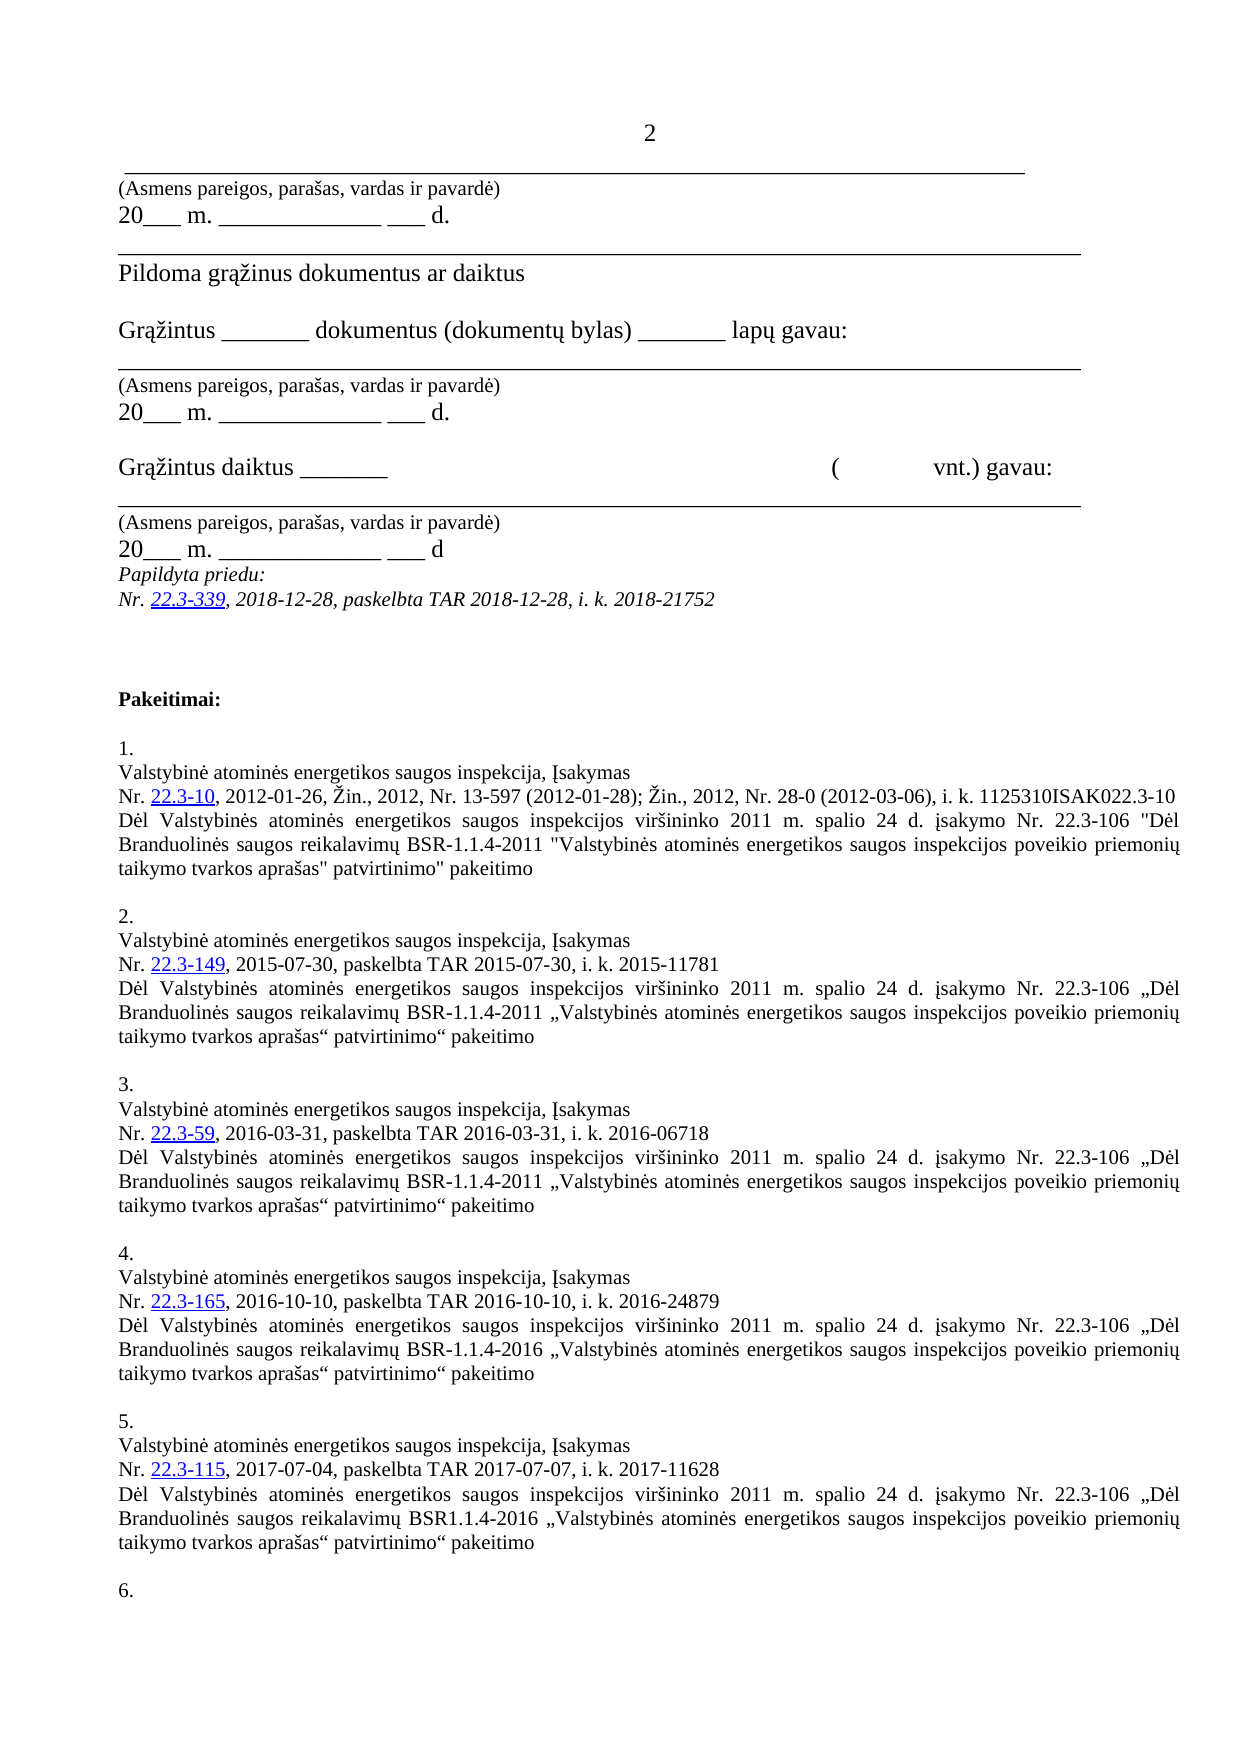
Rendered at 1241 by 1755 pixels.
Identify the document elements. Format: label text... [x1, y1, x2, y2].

text Pakeitimai: [118, 687, 1181, 711]
text (Asmens pareigos, parašas, vardas ir pavardė) [118, 509, 1181, 534]
text 4. [118, 1241, 1181, 1265]
text Dėl Valstybinės atominės energetikos saugos inspekcijos viršininko 2011 m. spalio 24 d. įsakymo Nr. 22.3-106 "Dėl Branduolinės saugos reikalavimų BSR-1.1.4-2011 "Valstybinės atominės energetikos saugos inspekcijos poveikio priemonių taikymo tvarkos aprašas" patvirtinimo" pakeitimo [118, 808, 1181, 880]
text Dėl Valstybinės atominės energetikos saugos inspekcijos viršininko 2011 m. spalio 24 d. įsakymo Nr. 22.3-106 „Dėl Branduolinės saugos reikalavimų BSR-1.1.4-2011 „Valstybinės atominės energetikos saugos inspekcijos poveikio priemonių taikymo tvarkos aprašas“ patvirtinimo“ pakeitimo [118, 976, 1181, 1048]
text Grąžintus daiktus _______ ( vnt.) gavau: [118, 452, 1181, 481]
text Nr. 22.3-149, 2015-07-30, paskelbta TAR 2015-07-30, i. k. 2015-11781 [118, 952, 1181, 976]
text _____________________________________________________________________________ [118, 481, 1181, 509]
text Dėl Valstybinės atominės energetikos saugos inspekcijos viršininko 2011 m. spalio 24 d. įsakymo Nr. 22.3-106 „Dėl Branduolinės saugos reikalavimų BSR-1.1.4-2016 „Valstybinės atominės energetikos saugos inspekcijos poveikio priemonių taikymo tvarkos aprašas“ patvirtinimo“ pakeitimo [118, 1313, 1181, 1385]
text _____________________________________________________________________________ [118, 344, 1181, 373]
text ________________________________________________________________________ [118, 148, 1181, 176]
text Pildoma grąžinus dokumentus ar daiktus [118, 258, 1181, 287]
text Nr. 22.3-165, 2016-10-10, paskelbta TAR 2016-10-10, i. k. 2016-24879 [118, 1289, 1181, 1313]
text Nr. 22.3-59, 2016-03-31, paskelbta TAR 2016-03-31, i. k. 2016-06718 [118, 1121, 1181, 1144]
text Valstybinė atominės energetikos saugos inspekcija, Įsakymas [118, 1433, 1181, 1457]
text (Asmens pareigos, parašas, vardas ir pavardė) [118, 176, 1181, 200]
text _____________________________________________________________________________ [118, 229, 1181, 258]
text Nr. 22.3-115, 2017-07-04, paskelbta TAR 2017-07-07, i. k. 2017-11628 [118, 1457, 1181, 1481]
text 2. [118, 904, 1181, 928]
text 20___ m. _____________ ___ d [118, 534, 1181, 562]
text Valstybinė atominės energetikos saugos inspekcija, Įsakymas [118, 1096, 1181, 1121]
text Nr. 22.3-339, 2018-12-28, paskelbta TAR 2018-12-28, i. k. 2018-21752 [118, 586, 1181, 611]
text Nr. 22.3-10, 2012-01-26, Žin., 2012, Nr. 13-597 (2012-01-28); Žin., 2012, Nr. 28-0 (2012-03-06), i. k. 1125310ISAK022.3-10 [118, 784, 1181, 808]
text Papildyta priedu: [118, 562, 1181, 586]
text Valstybinė atominės energetikos saugos inspekcija, Įsakymas [118, 928, 1181, 952]
text Dėl Valstybinės atominės energetikos saugos inspekcijos viršininko 2011 m. spalio 24 d. įsakymo Nr. 22.3-106 „Dėl Branduolinės saugos reikalavimų BSR1.1.4-2016 „Valstybinės atominės energetikos saugos inspekcijos poveikio priemonių taikymo tvarkos aprašas“ patvirtinimo“ pakeitimo [118, 1481, 1181, 1554]
text 20___ m. _____________ ___ d. [118, 397, 1181, 426]
text 20___ m. _____________ ___ d. [118, 200, 1181, 229]
text 1. [118, 736, 1181, 759]
text Grąžintus _______ dokumentus (dokumentų bylas) _______ lapų gavau: [118, 315, 1181, 344]
text 6. [118, 1578, 1181, 1602]
text Valstybinė atominės energetikos saugos inspekcija, Įsakymas [118, 759, 1181, 784]
text 5. [118, 1409, 1181, 1433]
text 3. [118, 1072, 1181, 1096]
text Dėl Valstybinės atominės energetikos saugos inspekcijos viršininko 2011 m. spalio 24 d. įsakymo Nr. 22.3-106 „Dėl Branduolinės saugos reikalavimų BSR-1.1.4-2011 „Valstybinės atominės energetikos saugos inspekcijos poveikio priemonių taikymo tvarkos aprašas“ patvirtinimo“ pakeitimo [118, 1144, 1181, 1217]
text (Asmens pareigos, parašas, vardas ir pavardė) [118, 373, 1181, 397]
text Valstybinė atominės energetikos saugos inspekcija, Įsakymas [118, 1265, 1181, 1289]
